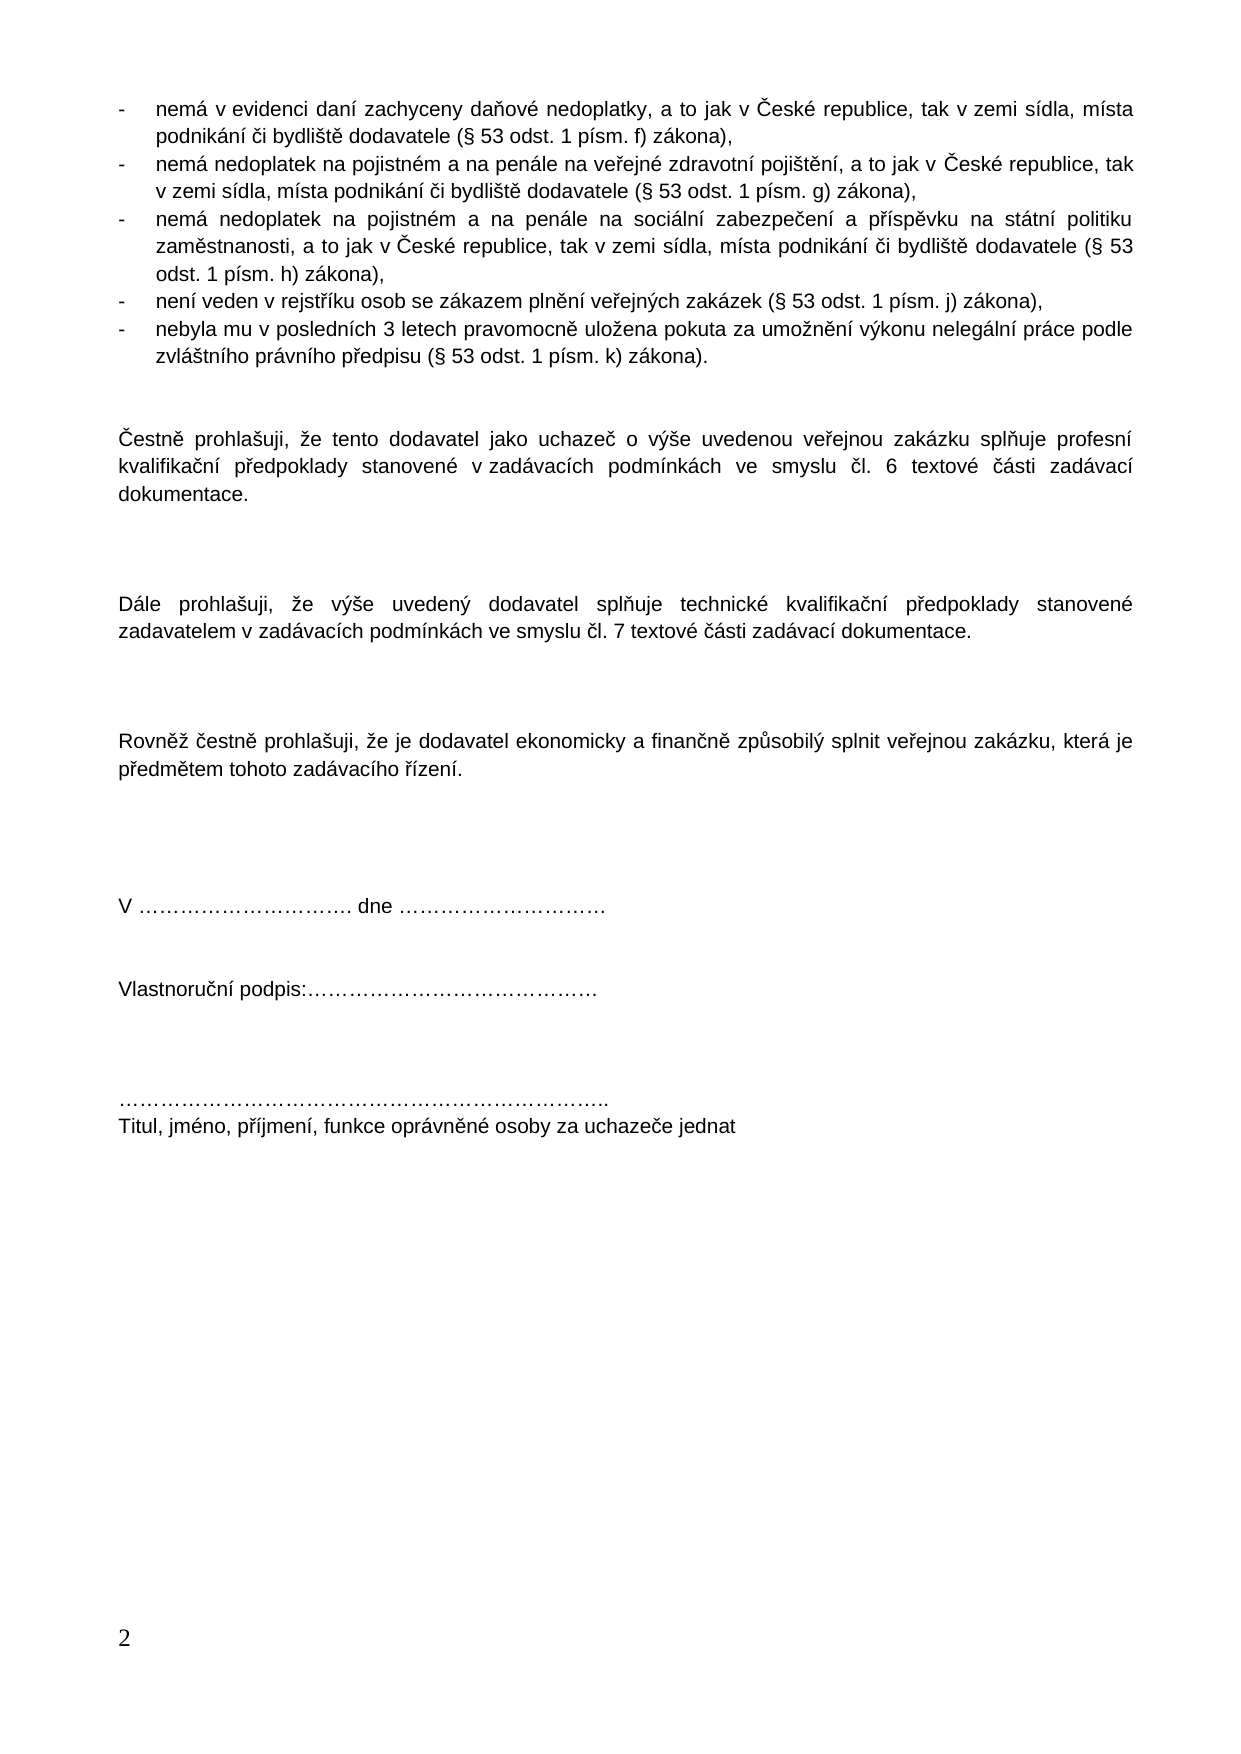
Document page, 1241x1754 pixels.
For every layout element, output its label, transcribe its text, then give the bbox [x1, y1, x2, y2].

text Rovněž čestně prohlašuji, že je dodavatel ekonomicky a finančně způsobilý splnit veřejnou zakázku, která je předmětem tohoto zadávacího řízení. [118, 729, 1134, 781]
text Čestně prohlašuji, že tento dodavatel jako uchazeč o výše uvedenou veřejnou zakázku splňuje profesní kvalifikační předpoklady stanovené v zadávacích podmínkách ve smyslu čl. 6 textové části zadávací dokumentace. [118, 427, 1134, 506]
text …………………………………………………………….. [118, 1087, 1134, 1111]
text - nemá nedoplatek na pojistném a na penále na sociální zabezpečení a příspěvku na státní politiku zaměstnanosti, a to jak v České republice, tak v zemi sídla, místa podnikání či bydliště dodavatele (§ 53 odst. 1 písm. h) zákona), [118, 207, 1134, 286]
text - nemá nedoplatek na pojistném a na penále na veřejné zdravotní pojištění, a to jak v České republice, tak v zemi sídla, místa podnikání či bydliště dodavatele (§ 53 odst. 1 písm. g) zákona), [118, 152, 1134, 203]
text Dále prohlašuji, že výše uvedený dodavatel splňuje technické kvalifikační předpoklady stanovené zadavatelem v zadávacích podmínkách ve smyslu čl. 7 textové části zadávací dokumentace. [118, 592, 1134, 643]
text - nemá v evidenci daní zachyceny daňové nedoplatky, a to jak v České republice, tak v zemi sídla, místa podnikání či bydliště dodavatele (§ 53 odst. 1 písm. f) zákona), [118, 97, 1134, 148]
text Titul, jméno, příjmení, funkce oprávněné osoby za uchazeče jednat [118, 1114, 1134, 1138]
text - nebyla mu v posledních 3 letech pravomocně uložena pokuta za umožnění výkonu nelegální práce podle zvláštního právního předpisu (§ 53 odst. 1 písm. k) zákona). [118, 317, 1134, 368]
text V …………………………. dne ………………………… [118, 894, 1134, 918]
text Vlastnoruční podpis:…………………………………… [118, 977, 1134, 1001]
text - není veden v rejstříku osob se zákazem plnění veřejných zakázek (§ 53 odst. 1 písm. j) zákona), [118, 289, 1134, 313]
